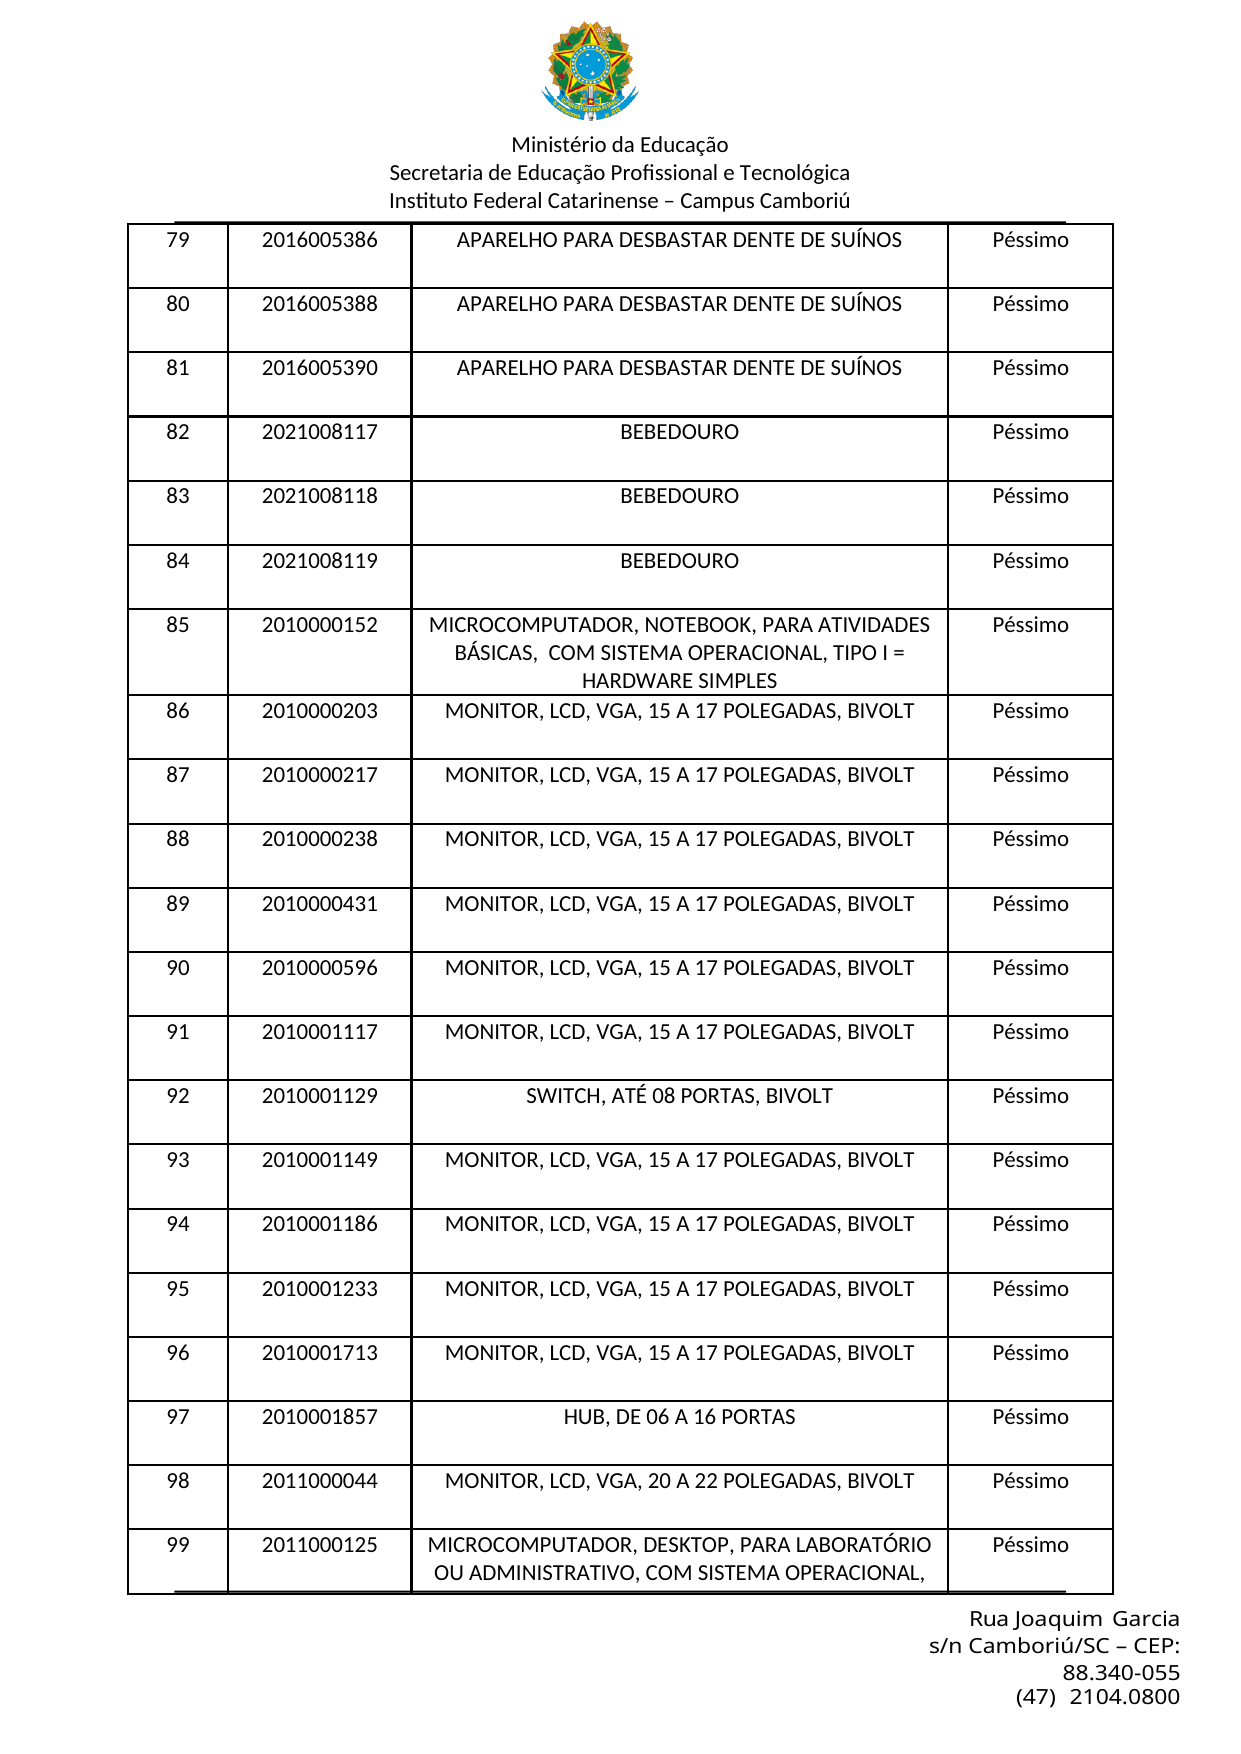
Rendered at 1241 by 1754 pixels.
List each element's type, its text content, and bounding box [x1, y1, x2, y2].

table_cell Péssimo [949, 1145, 1112, 1207]
table_cell 99 [129, 1530, 227, 1592]
table_cell Péssimo [949, 953, 1112, 1015]
table_cell Péssimo [949, 1274, 1112, 1336]
table_cell BEBEDOURO [413, 546, 947, 608]
table_cell HUB, DE 06 A 16 PORTAS [413, 1402, 947, 1464]
table_cell 2021008117 [229, 418, 410, 479]
table_cell Péssimo [949, 482, 1112, 544]
table_cell MICROCOMPUTADOR, NOTEBOOK, PARA ATIVIDADES BÁSICAS, COM SISTEMA OPERACIONAL, TIPO I = HARDWARE SIMPLES [413, 610, 947, 694]
table_cell 2010000431 [229, 889, 410, 951]
table_cell Péssimo [949, 1017, 1112, 1079]
table_cell 2021008119 [229, 546, 410, 608]
table_cell MONITOR, LCD, VGA, 15 A 17 POLEGADAS, BIVOLT [413, 1274, 947, 1336]
table_cell MONITOR, LCD, VGA, 15 A 17 POLEGADAS, BIVOLT [413, 889, 947, 951]
table_cell 2010001186 [229, 1210, 410, 1272]
table_cell 84 [129, 546, 227, 608]
table_cell 98 [129, 1466, 227, 1528]
picture [541, 21, 639, 121]
table_cell MONITOR, LCD, VGA, 15 A 17 POLEGADAS, BIVOLT [413, 825, 947, 887]
table_cell 2010001857 [229, 1402, 410, 1464]
table_cell Péssimo [949, 546, 1112, 608]
table_cell MONITOR, LCD, VGA, 15 A 17 POLEGADAS, BIVOLT [413, 696, 947, 758]
table_cell 88 [129, 825, 227, 887]
table_cell 2010000596 [229, 953, 410, 1015]
table_cell APARELHO PARA DESBASTAR DENTE DE SUÍNOS [413, 225, 947, 287]
table_cell Péssimo [949, 889, 1112, 951]
table_cell 85 [129, 610, 227, 694]
table_cell Péssimo [949, 1081, 1112, 1143]
table_cell Péssimo [949, 696, 1112, 758]
table_cell 90 [129, 953, 227, 1015]
table_cell 83 [129, 482, 227, 544]
table_cell 89 [129, 889, 227, 951]
table_cell MONITOR, LCD, VGA, 15 A 17 POLEGADAS, BIVOLT [413, 760, 947, 822]
table_cell BEBEDOURO [413, 482, 947, 544]
table_cell 2010000238 [229, 825, 410, 887]
table_cell 80 [129, 289, 227, 351]
table_cell 96 [129, 1338, 227, 1400]
table_cell BEBEDOURO [413, 418, 947, 479]
table_cell Péssimo [949, 610, 1112, 694]
table_cell SWITCH, ATÉ 08 PORTAS, BIVOLT [413, 1081, 947, 1143]
table_cell 79 [129, 225, 227, 287]
table_cell Péssimo [949, 353, 1112, 415]
table_cell 2021008118 [229, 482, 410, 544]
table_cell 2010001117 [229, 1017, 410, 1079]
table_cell 2010000217 [229, 760, 410, 822]
table_cell 2010000152 [229, 610, 410, 694]
table_cell Péssimo [949, 825, 1112, 887]
table_cell 2016005388 [229, 289, 410, 351]
table_cell Péssimo [949, 289, 1112, 351]
table_cell 87 [129, 760, 227, 822]
table_cell MICROCOMPUTADOR, DESKTOP, PARA LABORATÓRIO OU ADMINISTRATIVO, COM SISTEMA OPERACIONAL, [413, 1530, 947, 1592]
table_cell 97 [129, 1402, 227, 1464]
table_cell 93 [129, 1145, 227, 1207]
table_cell 2010001713 [229, 1338, 410, 1400]
table_cell Péssimo [949, 1466, 1112, 1528]
table_cell 2016005386 [229, 225, 410, 287]
table_cell 82 [129, 418, 227, 479]
table_cell 2010001129 [229, 1081, 410, 1143]
table_cell 2016005390 [229, 353, 410, 415]
table_cell MONITOR, LCD, VGA, 15 A 17 POLEGADAS, BIVOLT [413, 1145, 947, 1207]
table_cell Péssimo [949, 1530, 1112, 1592]
table_cell MONITOR, LCD, VGA, 15 A 17 POLEGADAS, BIVOLT [413, 953, 947, 1015]
table_cell 95 [129, 1274, 227, 1336]
table_cell MONITOR, LCD, VGA, 15 A 17 POLEGADAS, BIVOLT [413, 1017, 947, 1079]
table_cell Péssimo [949, 1402, 1112, 1464]
table_cell APARELHO PARA DESBASTAR DENTE DE SUÍNOS [413, 353, 947, 415]
table_cell 91 [129, 1017, 227, 1079]
table_cell Péssimo [949, 1210, 1112, 1272]
table_cell MONITOR, LCD, VGA, 20 A 22 POLEGADAS, BIVOLT [413, 1466, 947, 1528]
table_cell 2010000203 [229, 696, 410, 758]
table_cell 92 [129, 1081, 227, 1143]
table_cell 86 [129, 696, 227, 758]
table_cell 2011000044 [229, 1466, 410, 1528]
table_cell APARELHO PARA DESBASTAR DENTE DE SUÍNOS [413, 289, 947, 351]
table_cell Péssimo [949, 1338, 1112, 1400]
table_cell Péssimo [949, 418, 1112, 479]
table_cell Péssimo [949, 225, 1112, 287]
table_cell 2010001233 [229, 1274, 410, 1336]
table_cell 94 [129, 1210, 227, 1272]
table_cell 81 [129, 353, 227, 415]
table_cell Péssimo [949, 760, 1112, 822]
table_cell MONITOR, LCD, VGA, 15 A 17 POLEGADAS, BIVOLT [413, 1210, 947, 1272]
table_cell MONITOR, LCD, VGA, 15 A 17 POLEGADAS, BIVOLT [413, 1338, 947, 1400]
table_cell 2010001149 [229, 1145, 410, 1207]
table_cell 2011000125 [229, 1530, 410, 1592]
